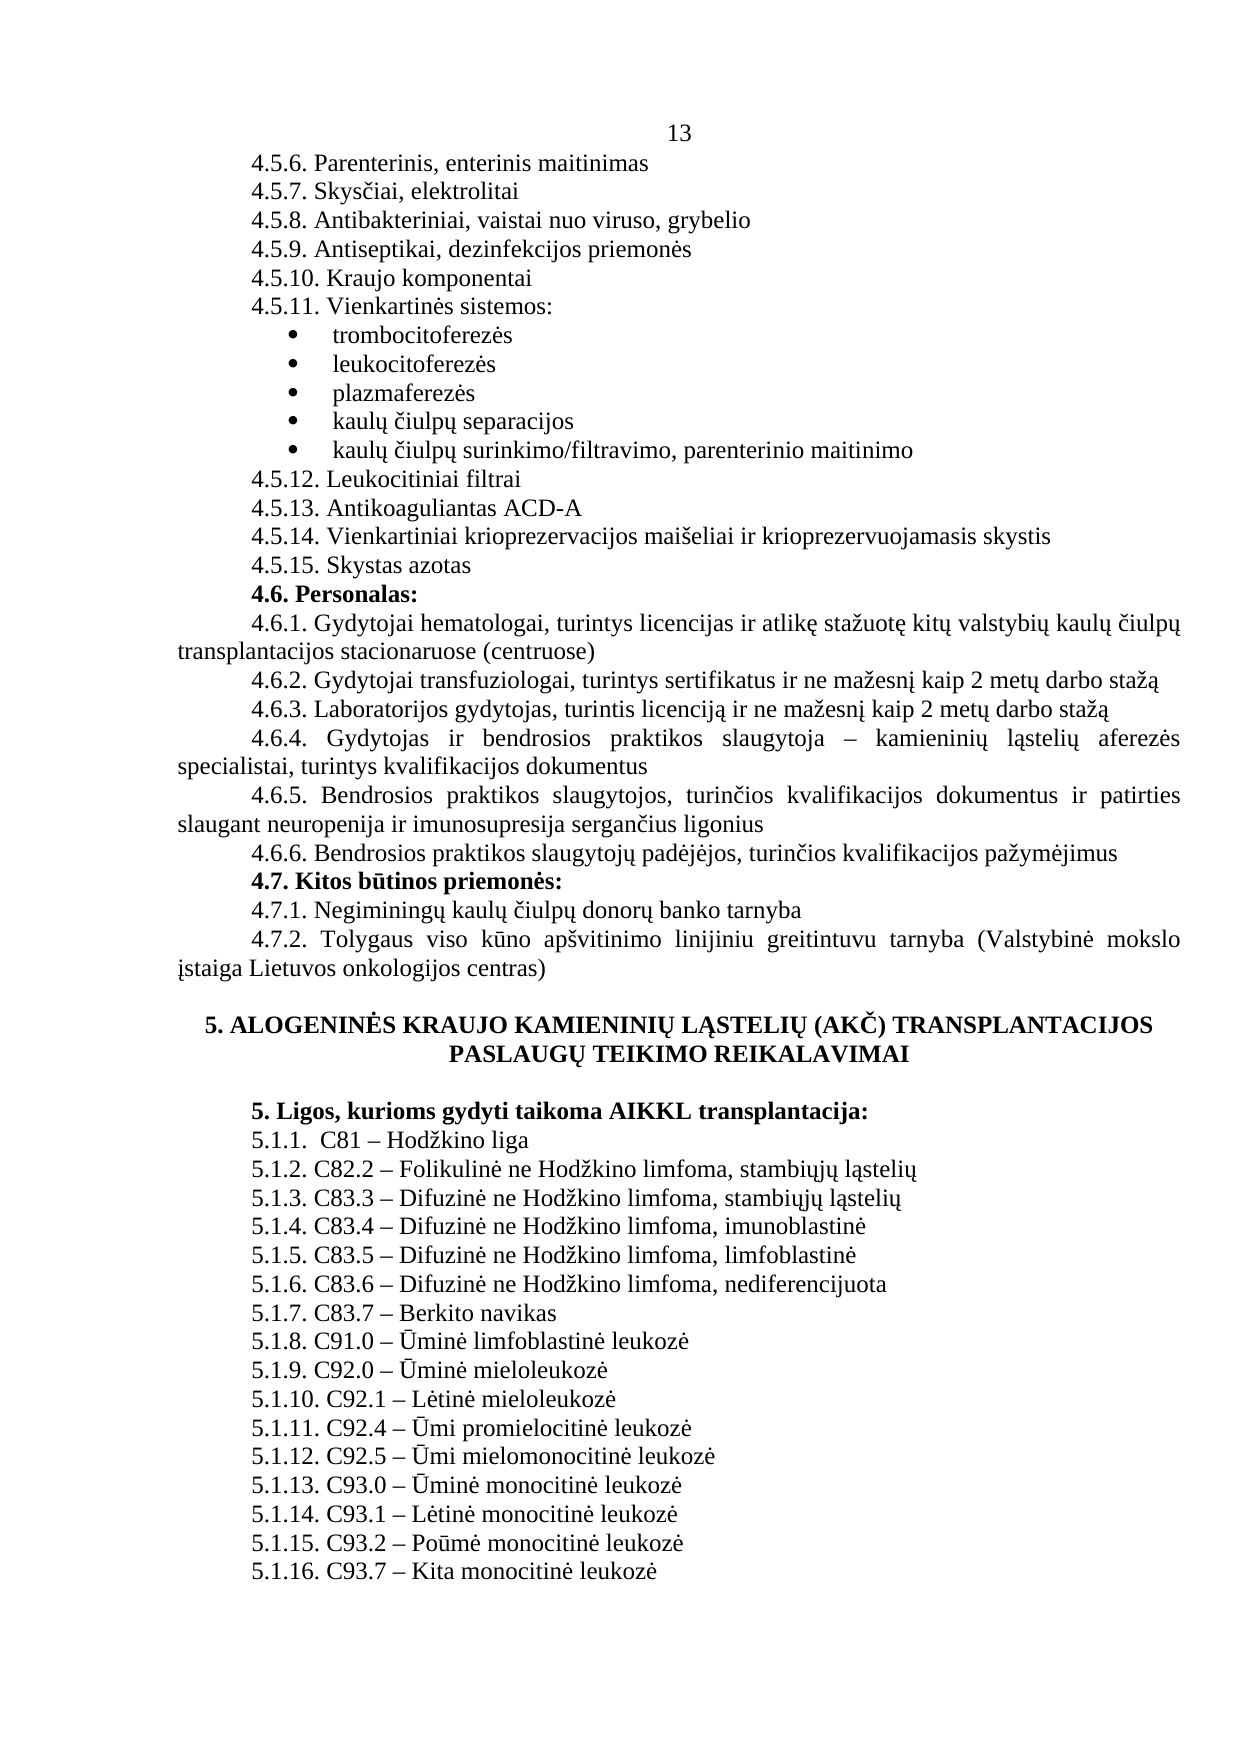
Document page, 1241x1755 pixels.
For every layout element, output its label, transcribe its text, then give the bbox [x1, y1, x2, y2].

text 4.5.10. Kraujo komponentai [177, 263, 1181, 291]
text 5. ALOGENINĖS KRAUJO KAMIENINIŲ LĄSTELIŲ (AKČ) TRANSPLANTACIJOS PASLAUGŲ TEIKIMO REIKALAVIMAI [177, 1010, 1181, 1068]
text 5.1.7. C83.7 – Berkito navikas [177, 1298, 1181, 1326]
text 4.5.11. Vienkartinės sistemos: [177, 291, 1181, 320]
text 5.1.2. C82.2 – Folikulinė ne Hodžkino limfoma, stambiųjų ląstelių [177, 1154, 1181, 1183]
text 4.6.4. Gydytojas ir bendrosios praktikos slaugytoja – kamieninių ląstelių aferezės specialistai, turintys kvalifikacijos dokumentus [177, 723, 1181, 780]
text 5.1.16. C93.7 – Kita monocitinė leukozė [177, 1556, 1181, 1585]
text 4.5.15. Skystas azotas [177, 550, 1181, 579]
text 5. Ligos, kurioms gydyti taikoma AIKKL transplantacija: [177, 1096, 1181, 1125]
text  plazmaferezės [288, 378, 1181, 406]
text 5.1.1. C81 – Hodžkino liga [177, 1125, 1181, 1154]
text 4.5.7. Skysčiai, elektrolitai [177, 176, 1181, 205]
text 4.7.2. Tolygaus viso kūno apšvitinimo linijiniu greitintuvu tarnyba (Valstybinė mokslo įstaiga Lietuvos onkologijos centras) [177, 924, 1181, 981]
text 4.6.6. Bendrosios praktikos slaugytojų padėjėjos, turinčios kvalifikacijos pažymėjimus [177, 838, 1181, 866]
text 5.1.3. C83.3 – Difuzinė ne Hodžkino limfoma, stambiųjų ląstelių [177, 1183, 1181, 1211]
text 5.1.11. C92.4 – Ūmi promielocitinė leukozė [177, 1413, 1181, 1441]
text 4.6.2. Gydytojai transfuziologai, turintys sertifikatus ir ne mažesnį kaip 2 metų darbo stažą [177, 665, 1181, 694]
text 5.1.13. C93.0 – Ūminė monocitinė leukozė [177, 1470, 1181, 1499]
text 4.5.6. Parenterinis, enterinis maitinimas [177, 148, 1181, 176]
text  trombocitoferezės [288, 320, 1181, 349]
text 4.6.1. Gydytojai hematologai, turintys licencijas ir atlikę stažuotę kitų valstybių kaulų čiulpų transplantacijos stacionaruose (centruose) [177, 608, 1181, 665]
text 4.5.14. Vienkartiniai krioprezervacijos maišeliai ir krioprezervuojamasis skystis [177, 521, 1181, 550]
text 5.1.5. C83.5 – Difuzinė ne Hodžkino limfoma, limfoblastinė [177, 1240, 1181, 1269]
text 5.1.14. C93.1 – Lėtinė monocitinė leukozė [177, 1499, 1181, 1528]
text 4.7.1. Negiminingų kaulų čiulpų donorų banko tarnyba [177, 895, 1181, 924]
text 5.1.10. C92.1 – Lėtinė mieloleukozė [177, 1384, 1181, 1413]
text  kaulų čiulpų separacijos [288, 406, 1181, 435]
text 4.5.13. Antikoaguliantas ACD-A [177, 493, 1181, 521]
text 4.6.3. Laboratorijos gydytojas, turintis licenciją ir ne mažesnį kaip 2 metų darbo stažą [177, 694, 1181, 723]
text 4.5.12. Leukocitiniai filtrai [177, 464, 1181, 493]
text 4.7. Kitos būtinos priemonės: [177, 866, 1181, 895]
text 4.6.5. Bendrosios praktikos slaugytojos, turinčios kvalifikacijos dokumentus ir patirties slaugant neuropenija ir imunosupresija sergančius ligonius [177, 780, 1181, 838]
text 5.1.12. C92.5 – Ūmi mielomonocitinė leukozė [177, 1441, 1181, 1470]
text  kaulų čiulpų surinkimo/filtravimo, parenterinio maitinimo [288, 435, 1181, 464]
text 5.1.8. C91.0 – Ūminė limfoblastinė leukozė [177, 1326, 1181, 1355]
text 4.5.9. Antiseptikai, dezinfekcijos priemonės [177, 234, 1181, 263]
text 4.6. Personalas: [177, 579, 1181, 608]
text 4.5.8. Antibakteriniai, vaistai nuo viruso, grybelio [177, 205, 1181, 234]
text 5.1.6. C83.6 – Difuzinė ne Hodžkino limfoma, nediferencijuota [177, 1269, 1181, 1298]
text  leukocitoferezės [288, 349, 1181, 378]
text 5.1.9. C92.0 – Ūminė mieloleukozė [177, 1355, 1181, 1384]
text 5.1.15. C93.2 – Poūmė monocitinė leukozė [177, 1528, 1181, 1556]
text 5.1.4. C83.4 – Difuzinė ne Hodžkino limfoma, imunoblastinė [177, 1211, 1181, 1240]
